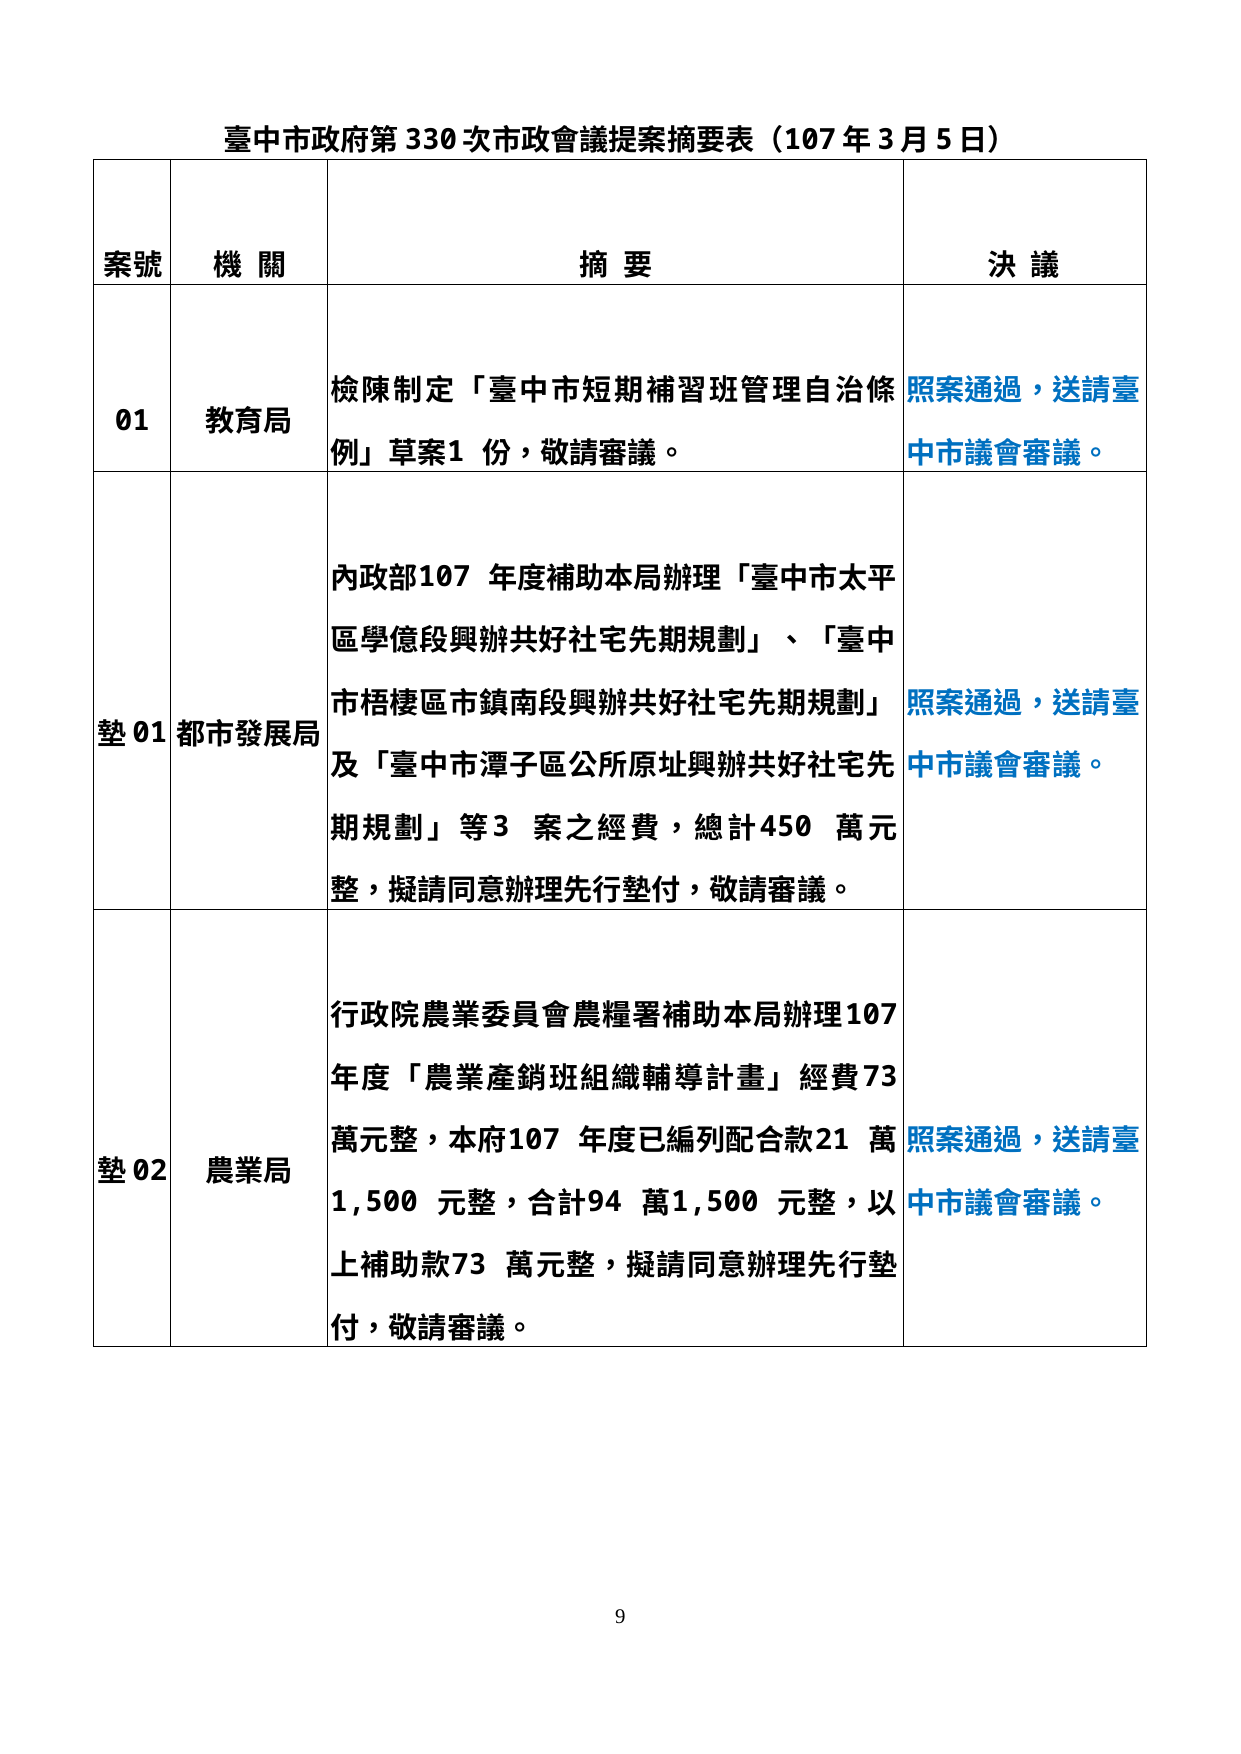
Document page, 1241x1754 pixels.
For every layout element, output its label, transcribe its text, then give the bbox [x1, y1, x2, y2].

table_cell 內政部107 年度補助本局辦理「臺中市太平區學億段興辦共好社宅先期規劃」、「臺中市梧棲區市鎮南段興辦共好社宅先期規劃」及「臺中市潭子區公所原址興辦共好社宅先期規劃」等3 案之經費，總計450 萬元整，擬請同意辦理先行墊付，敬請審議。 [328, 472, 903, 909]
table_header 案號 [94, 160, 170, 284]
table_cell 01 [94, 285, 170, 471]
table_cell 墊01 [94, 472, 170, 909]
table_cell 照案通過，送請臺中市議會審議。 [904, 285, 1146, 471]
table_cell 農業局 [171, 910, 327, 1346]
table_cell 行政院農業委員會農糧署補助本局辦理107 年度「農業產銷班組織輔導計畫」經費73 萬元整，本府107 年度已編列配合款21 萬1,500 元整，合計94 萬1,500 元整，以上補助款73 萬元整，擬請同意辦理先行墊付，敬請審議。 [328, 910, 903, 1346]
table_header 機 關 [171, 160, 327, 284]
table_header 決 議 [904, 160, 1146, 284]
table_cell 教育局 [171, 285, 327, 471]
table_cell 都市發展局 [171, 472, 327, 909]
text 臺中市政府第330次市政會議提案摘要表（107年3月5日） [150, 96, 1090, 159]
table_cell 照案通過，送請臺中市議會審議。 [904, 910, 1146, 1346]
table_header 摘 要 [328, 160, 903, 284]
table_cell 墊02 [94, 910, 170, 1346]
table_cell 照案通過，送請臺中市議會審議。 [904, 472, 1146, 909]
table_cell 檢陳制定「臺中市短期補習班管理自治條例」草案1 份，敬請審議。 [328, 285, 903, 471]
